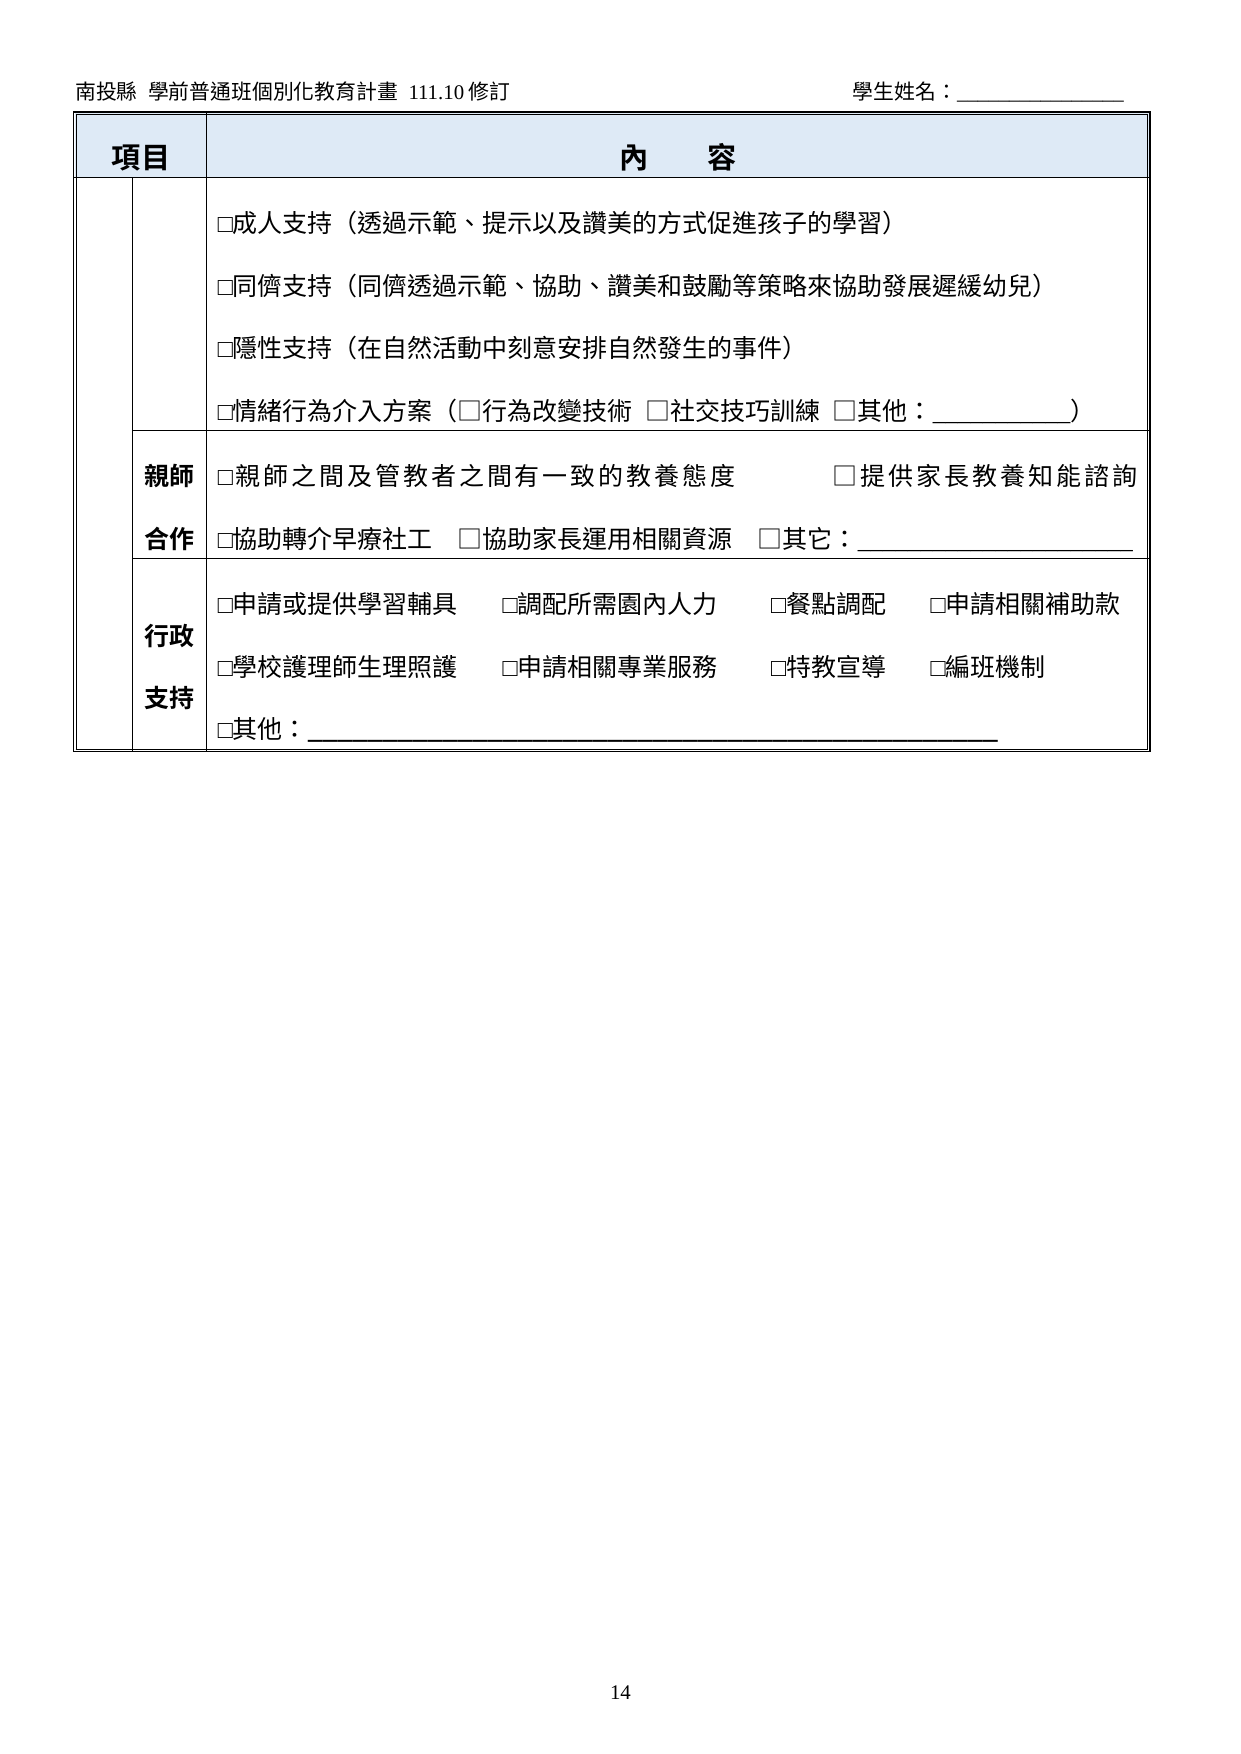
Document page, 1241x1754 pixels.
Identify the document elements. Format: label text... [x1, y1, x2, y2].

table_cell □親師之間及管教者之間有一致的教養態度 □提供家長教養知能諮詢 □協助轉介早療社工 □協助家長運用相關資源 □其它：______________________ [207, 431, 1147, 558]
table_cell □申請或提供學習輔具 □調配所需園內人力 □餐點調配 □申請相關補助款 □學校護理師生理照護 □申請相關專業服務 □特教宣導 □編班機制 □其他：______________________________________________ [207, 559, 1147, 749]
table_header 內容 [207, 115, 1147, 177]
table_cell [133, 178, 206, 430]
table_cell 親師合作 [133, 431, 206, 558]
table_cell □成人支持（透過示範、提示以及讚美的方式促進孩子的學習） □同儕支持（同儕透過示範、協助、讚美和鼓勵等策略來協助發展遲緩幼兒） □隱性支持（在自然活動中刻意安排自然發生的事件） □情緒行為介入方案（□行為改變技術 □社交技巧訓練 □其他：___________） [207, 178, 1147, 430]
table_cell [77, 178, 132, 749]
table_cell 行政支持 [133, 559, 206, 749]
table_header 項目 [77, 115, 206, 177]
